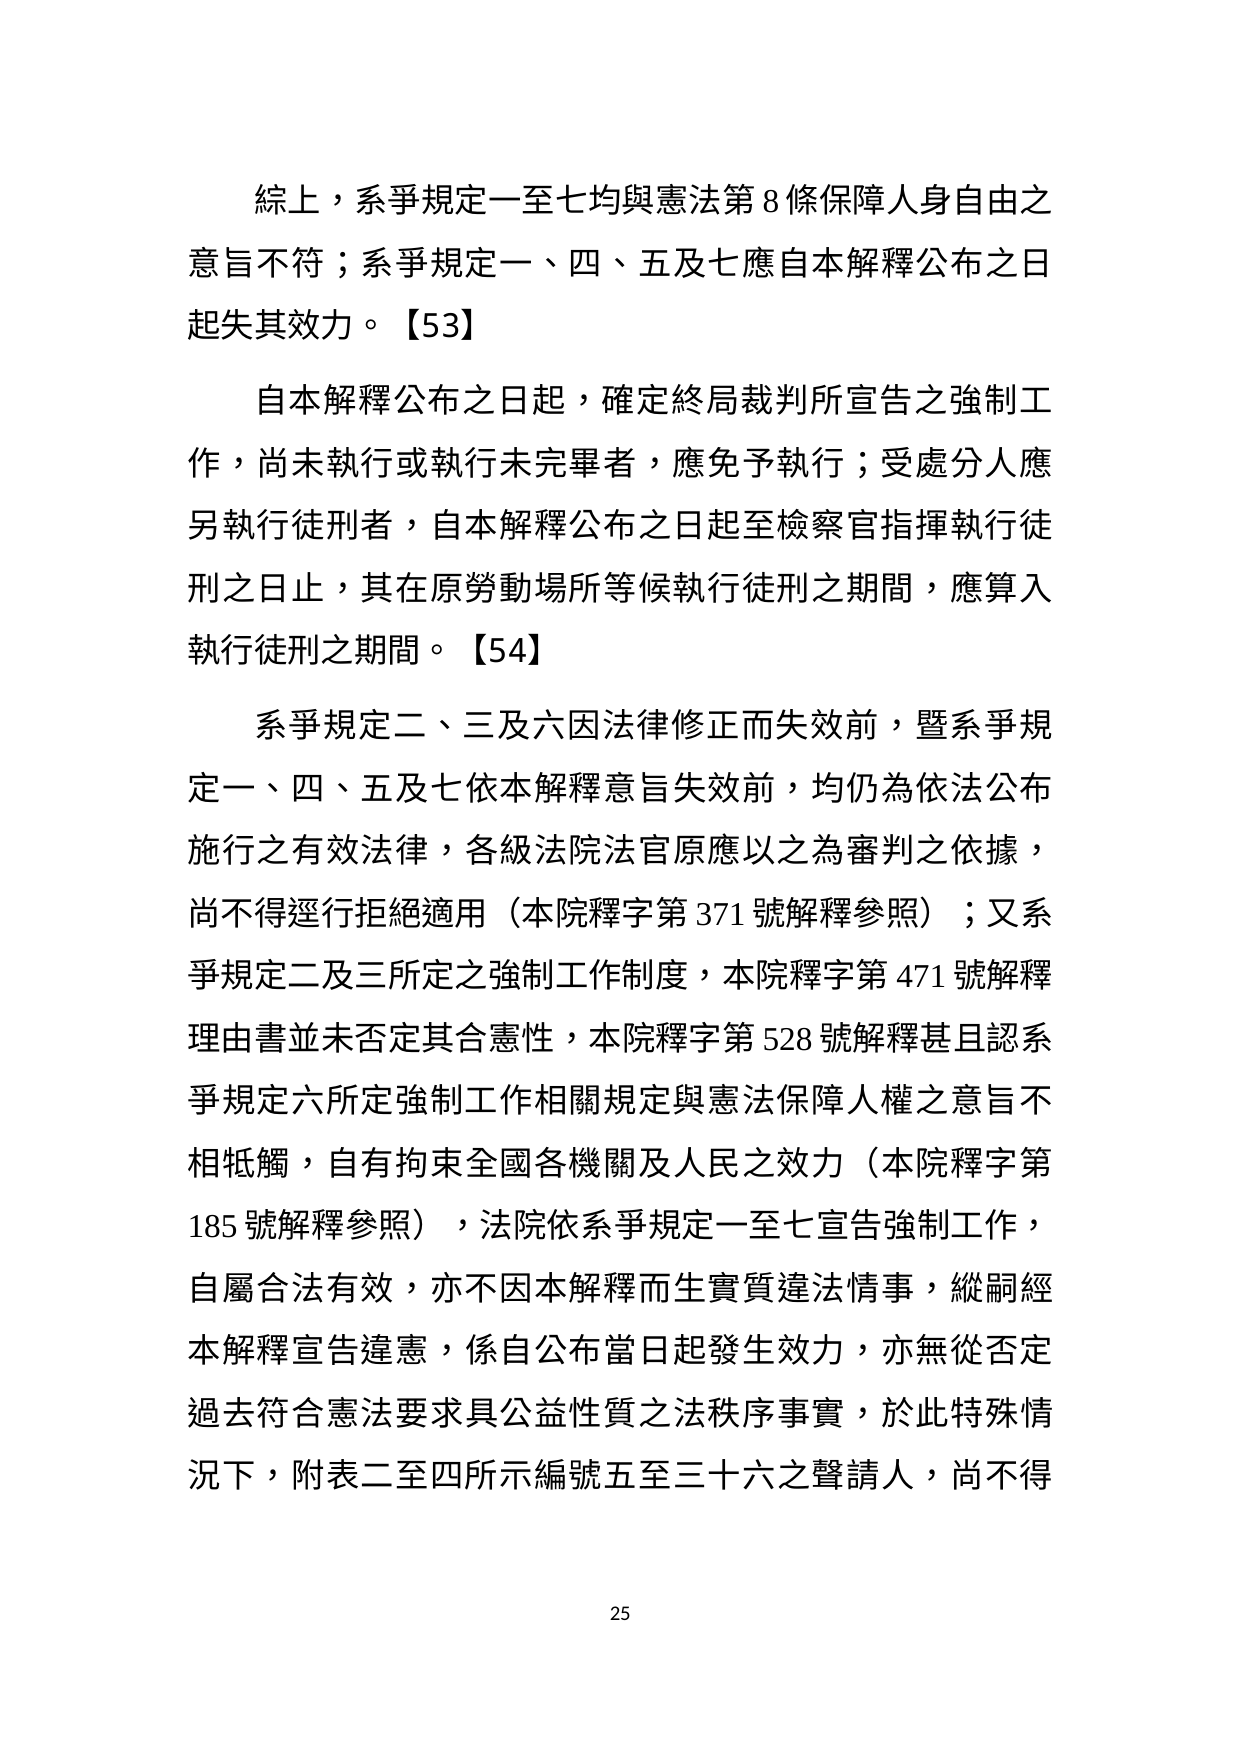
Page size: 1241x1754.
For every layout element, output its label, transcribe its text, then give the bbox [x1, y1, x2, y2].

text 系爭規定二、三及六因法律修正而失效前，暨系爭規定一、四、五及七依本解釋意旨失效前，均仍為依法公布施行之有效法律，各級法院法官原應以之為審判之依據，尚不得逕行拒絕適用（本院釋字第371號解釋參照）；又系爭規定二及三所定之強制工作制度，本院釋字第471號解釋理由書並未否定其合憲性，本院釋字第528號解釋甚且認系爭規定六所定強制工作相關規定與憲法保障人權之意旨不相牴觸，自有拘束全國各機關及人民之效力（本院釋字第185號解釋參照），法院依系爭規定一至七宣告強制工作，自屬合法有效，亦不因本解釋而生實質違法情事，縱嗣經本解釋宣告違憲，係自公布當日起發生效力，亦無從否定過去符合憲法要求具公益性質之法秩序事實，於此特殊情況下，附表二至四所示編號五至三十六之聲請人，尚不得 [187, 682, 1053, 1494]
text 綜上，系爭規定一至七均與憲法第8條保障人身自由之意旨不符；系爭規定一、四、五及七應自本解釋公布之日起失其效力。【53】 [187, 157, 1053, 344]
text 自本解釋公布之日起，確定終局裁判所宣告之強制工作，尚未執行或執行未完畢者，應免予執行；受處分人應另執行徒刑者，自本解釋公布之日起至檢察官指揮執行徒刑之日止，其在原勞動場所等候執行徒刑之期間，應算入執行徒刑之期間。【54】 [187, 357, 1053, 669]
